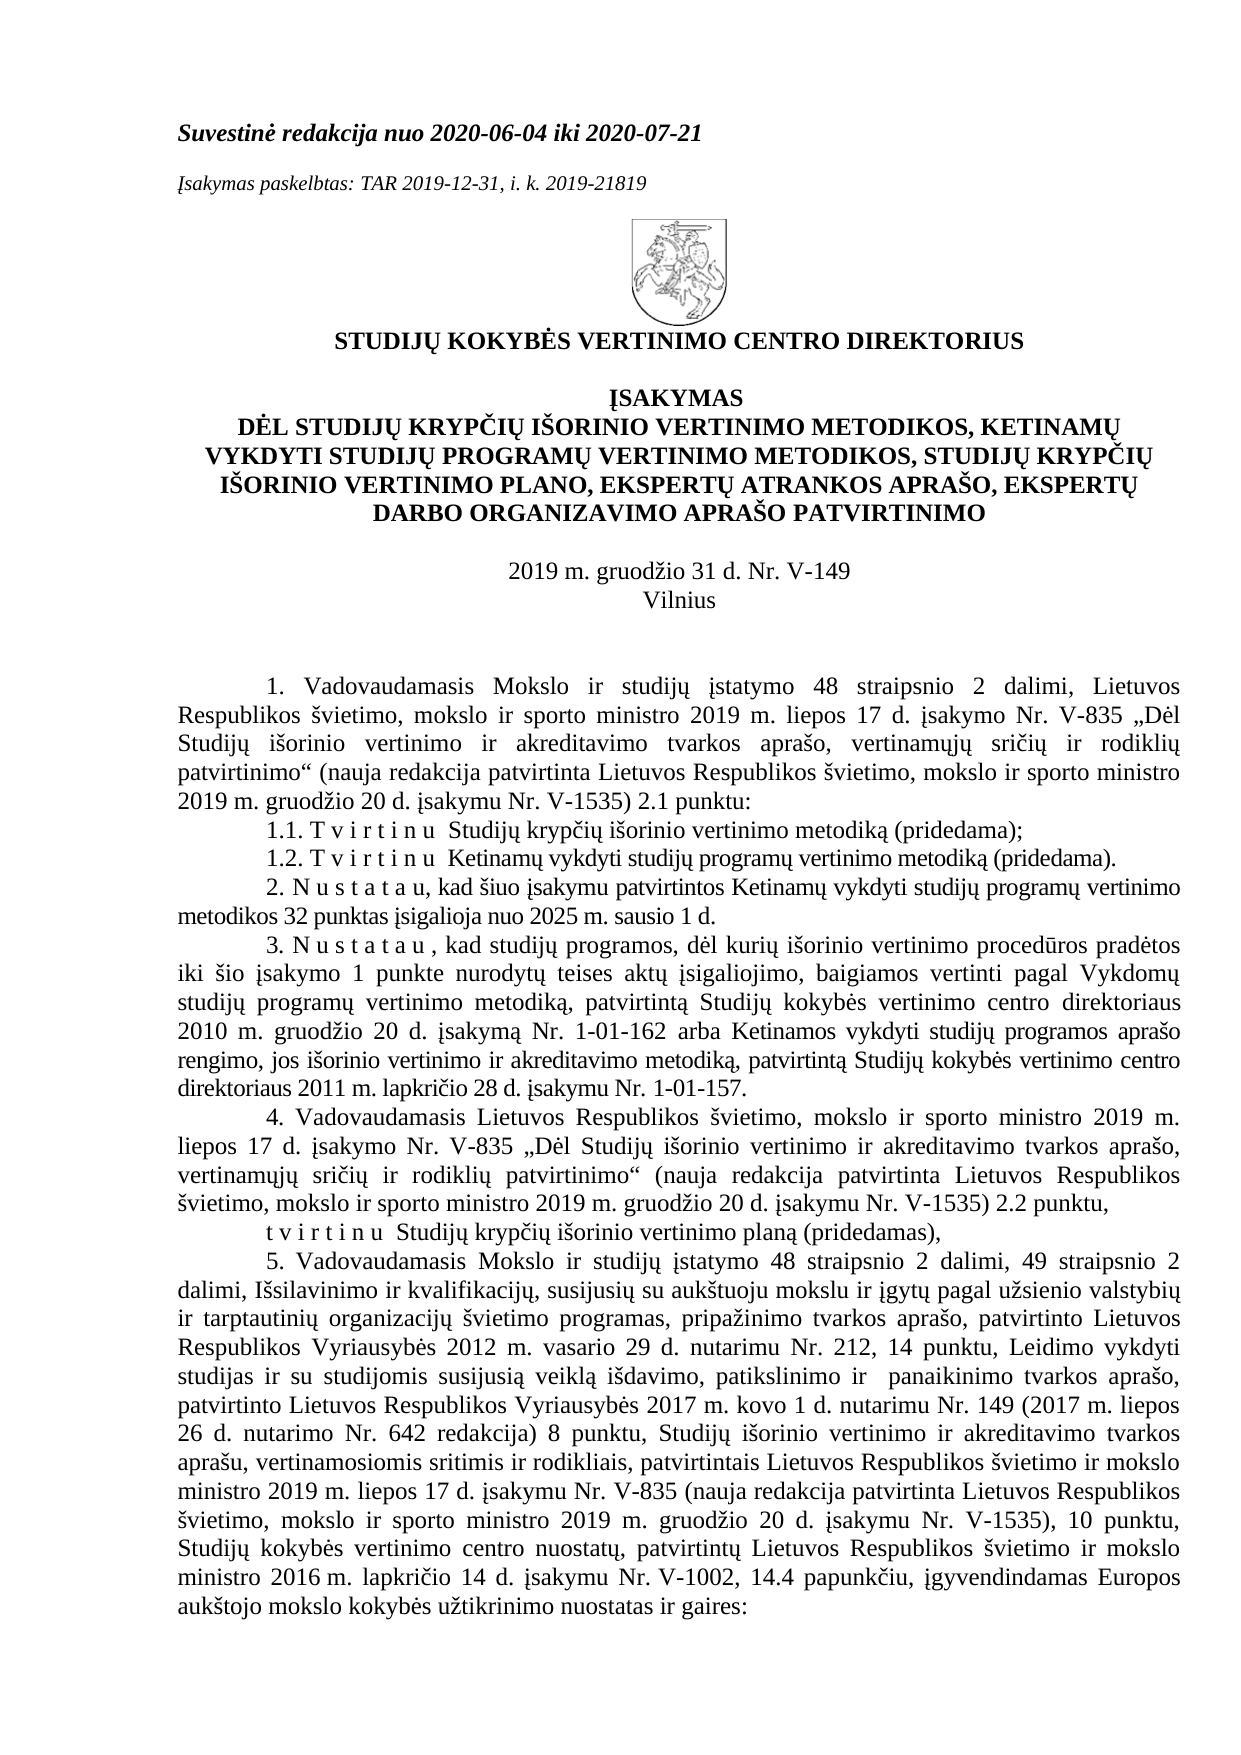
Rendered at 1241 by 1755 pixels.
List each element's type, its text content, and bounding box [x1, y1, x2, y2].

text 1.1. Tvirtinu Studijų krypčių išorinio vertinimo metodiką (pridedama); [177, 815, 1181, 843]
text tvirtinu Studijų krypčių išorinio vertinimo planą (pridedamas), [177, 1217, 1181, 1246]
text 4. Vadovaudamasis Lietuvos Respublikos švietimo, mokslo ir sporto ministro 2019 m. liepos 17 d. įsakymo Nr. V-835 „Dėl Studijų išorinio vertinimo ir akreditavimo tvarkos aprašo, vertinamųjų sričių ir rodiklių patvirtinimo“ (nauja redakcija patvirtinta Lietuvos Respublikos švietimo, mokslo ir sporto ministro 2019 m. gruodžio 20 d. įsakymu Nr. V-1535) 2.2 punktu, [177, 1102, 1181, 1217]
text STUDIJŲ KOKYBĖS VERTINIMO CENTRO DIREKTORIUS [177, 326, 1181, 355]
text 1.2. Tvirtinu Ketinamų vykdyti studijų programų vertinimo metodiką (pridedama). [177, 843, 1181, 872]
text 1. Vadovaudamasis Mokslo ir studijų įstatymo 48 straipsnio 2 dalimi, Lietuvos Respublikos švietimo, mokslo ir sporto ministro 2019 m. liepos 17 d. įsakymo Nr. V-835 „Dėl Studijų išorinio vertinimo ir akreditavimo tvarkos aprašo, vertinamųjų sričių ir rodiklių patvirtinimo“ (nauja redakcija patvirtinta Lietuvos Respublikos švietimo, mokslo ir sporto ministro 2019 m. gruodžio 20 d. įsakymu Nr. V-1535) 2.1 punktu: [177, 671, 1181, 815]
text Įsakymas paskelbtas: TAR 2019-12-31, i. k. 2019-21819 [177, 171, 1181, 195]
text Suvestinė redakcija nuo 2020-06-04 iki 2020-07-21 [177, 118, 1181, 147]
text Vilnius [177, 585, 1181, 613]
text 2019 m. gruodžio 31 d. Nr. V-149 [177, 556, 1181, 585]
text ĮSAKYMAS [177, 383, 1181, 412]
text 3. Nustatau, kad studijų programos, dėl kurių išorinio vertinimo procedūros pradėtos iki šio įsakymo 1 punkte nurodytų teises aktų įsigaliojimo, baigiamos vertinti pagal Vykdomų studijų programų vertinimo metodiką, patvirtintą Studijų kokybės vertinimo centro direktoriaus 2010 m. gruodžio 20 d. įsakymą Nr. 1-01-162 arba Ketinamos vykdyti studijų programos aprašo rengimo, jos išorinio vertinimo ir akreditavimo metodiką, patvirtintą Studijų kokybės vertinimo centro direktoriaus 2011 m. lapkričio 28 d. įsakymu Nr. 1-01-157. [177, 930, 1181, 1102]
text DĖL Studijų krypčių išorinio vertinimo metodikos, Ketinamų vykdyti studijų programų vertinimo metodikos, Studijų krypčių IŠORINIO vertinimo plano, Ekspertų atrankos aprašo, Ekspertų darbo organizavimo aprašo PATVIRTINIMO [177, 412, 1181, 527]
text 2. Nustatau, kad šiuo įsakymu patvirtintos Ketinamų vykdyti studijų programų vertinimo metodikos 32 punktas įsigalioja nuo 2025 m. sausio 1 d. [177, 872, 1181, 930]
text 5. Vadovaudamasis Mokslo ir studijų įstatymo 48 straipsnio 2 dalimi, 49 straipsnio 2 dalimi, Išsilavinimo ir kvalifikacijų, susijusių su aukštuoju mokslu ir įgytų pagal užsienio valstybių ir tarptautinių organizacijų švietimo programas, pripažinimo tvarkos aprašo, patvirtinto Lietuvos Respublikos Vyriausybės 2012 m. vasario 29 d. nutarimu Nr. 212, 14 punktu, Leidimo vykdyti studijas ir su studijomis susijusią veiklą išdavimo, patikslinimo ir panaikinimo tvarkos aprašo, patvirtinto Lietuvos Respublikos Vyriausybės 2017 m. kovo 1 d. nutarimu Nr. 149 (2017 m. liepos 26 d. nutarimo Nr. 642 redakcija) 8 punktu, Studijų išorinio vertinimo ir akreditavimo tvarkos aprašu, vertinamosiomis sritimis ir rodikliais, patvirtintais Lietuvos Respublikos švietimo ir mokslo ministro 2019 m. liepos 17 d. įsakymu Nr. V-835 (nauja redakcija patvirtinta Lietuvos Respublikos švietimo, mokslo ir sporto ministro 2019 m. gruodžio 20 d. įsakymu Nr. V-1535), 10 punktu, Studijų kokybės vertinimo centro nuostatų, patvirtintų Lietuvos Respublikos švietimo ir mokslo ministro 2016 m. lapkričio 14 d. įsakymu Nr. V-1002, 14.4 papunkčiu, įgyvendindamas Europos aukštojo mokslo kokybės užtikrinimo nuostatas ir gaires: [177, 1246, 1181, 1620]
